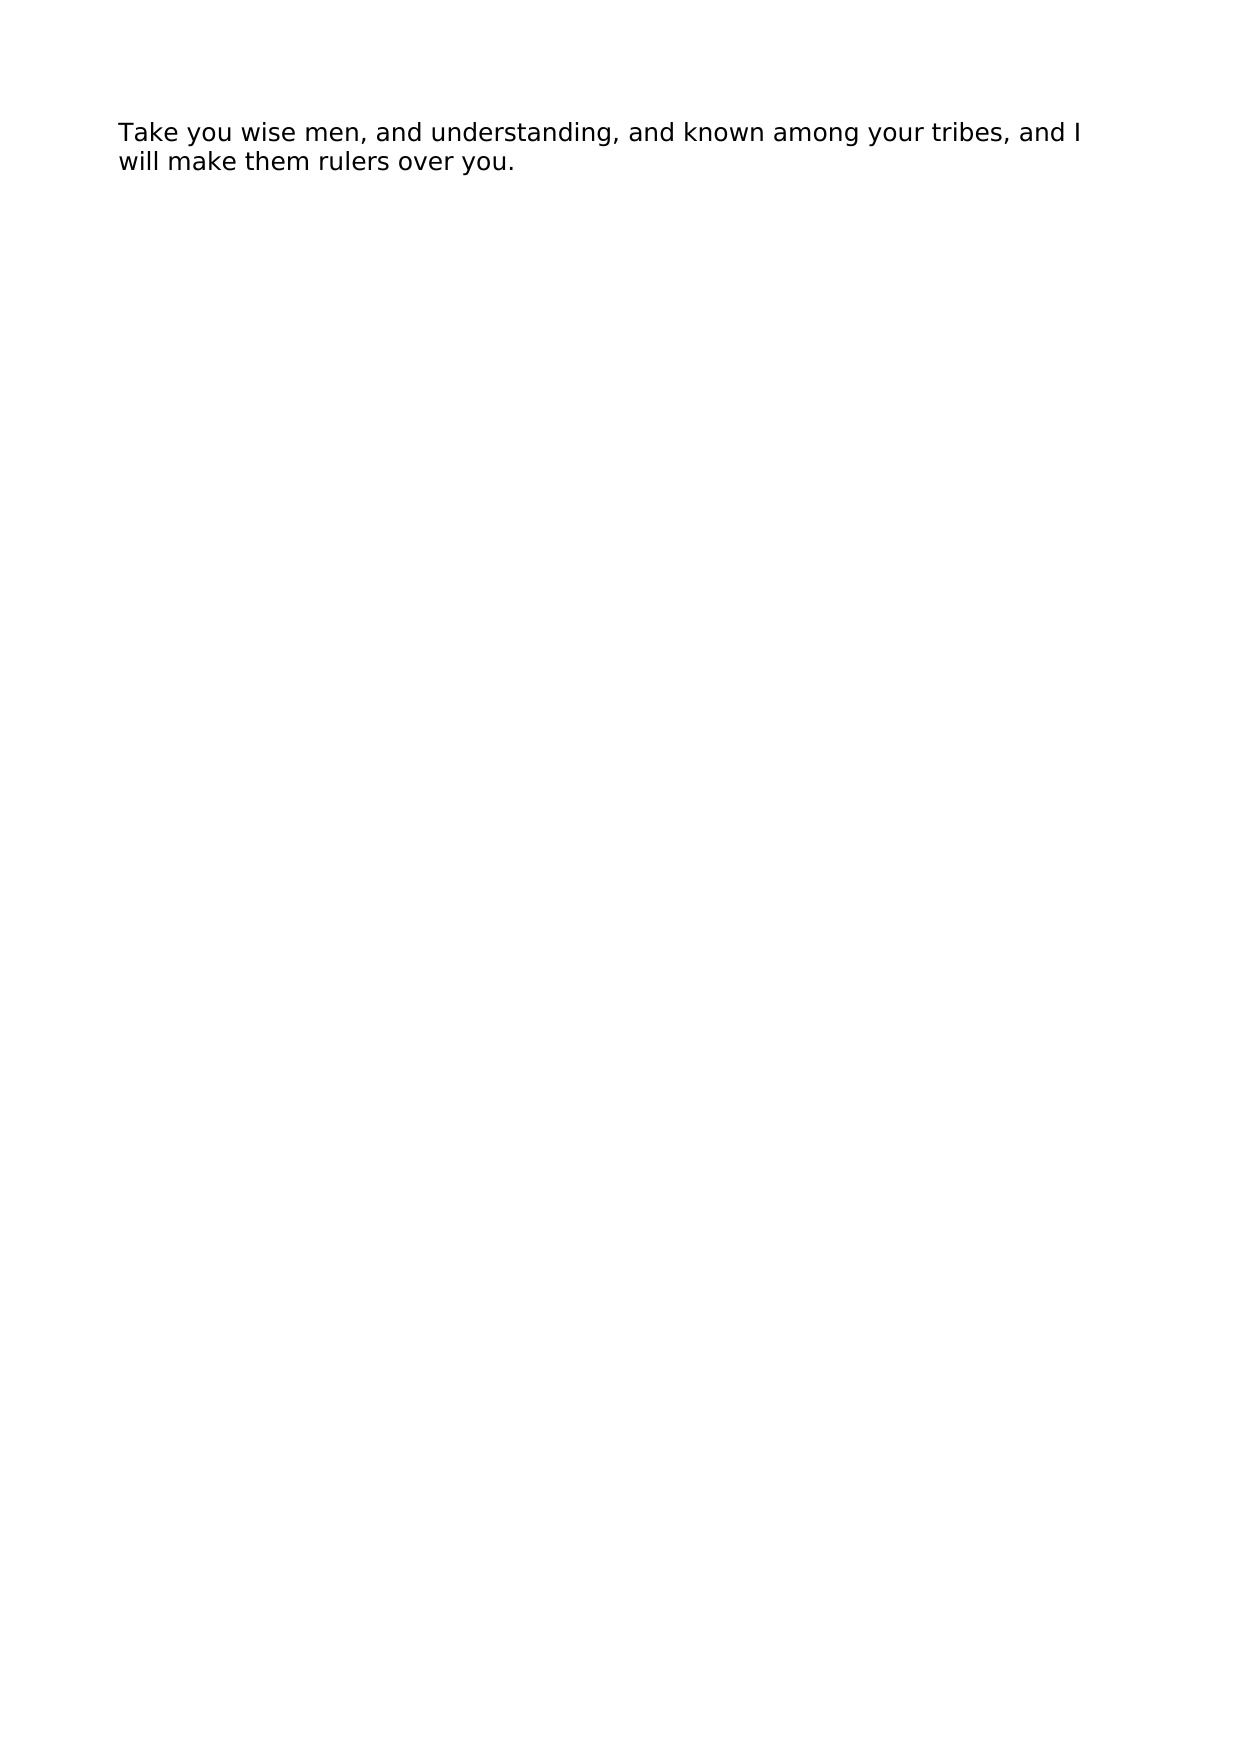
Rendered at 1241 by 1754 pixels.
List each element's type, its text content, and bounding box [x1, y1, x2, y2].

text Take you wise men, and understanding, and known among your tribes, and I will make them rulers over you. [118, 118, 1122, 176]
